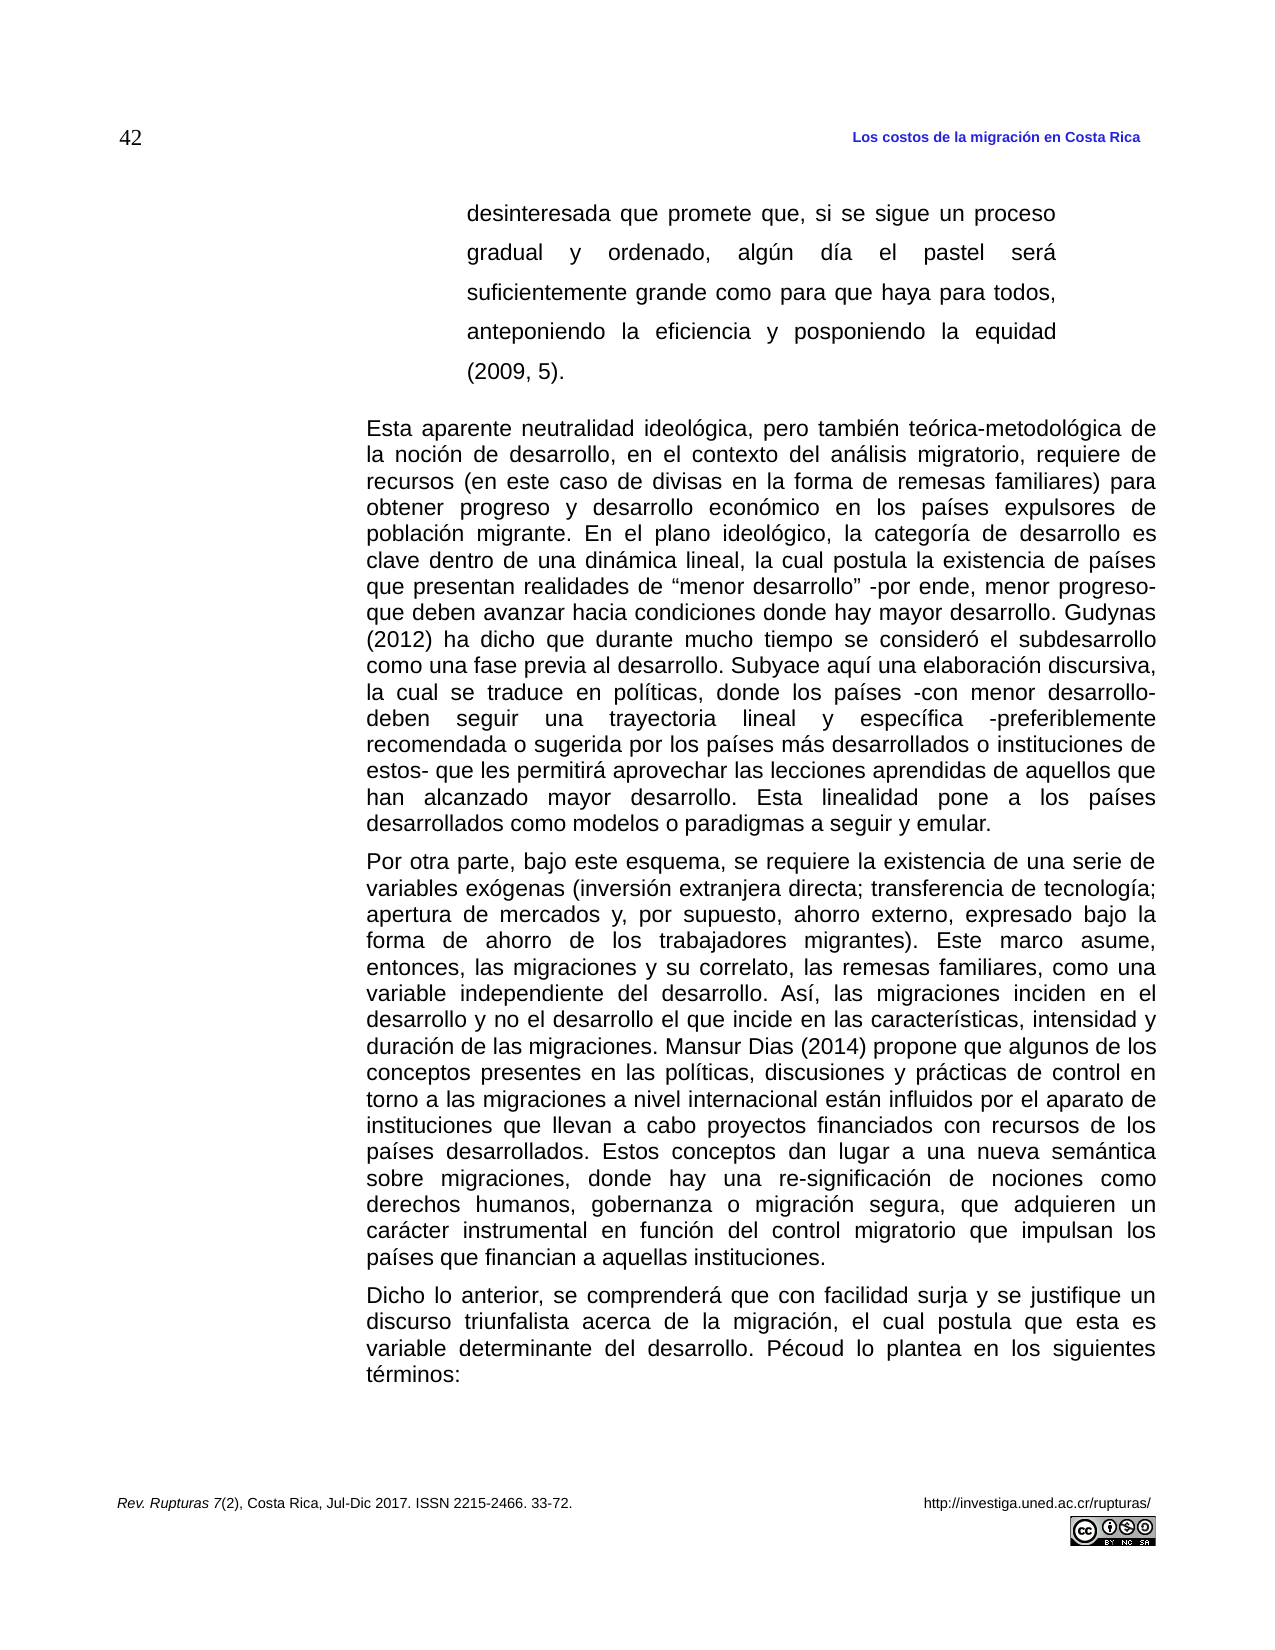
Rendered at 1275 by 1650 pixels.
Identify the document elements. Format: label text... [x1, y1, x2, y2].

text Esta aparente neutralidad ideológica, pero también teórica-metodológica de la noción de desarrollo, en el contexto del análisis migratorio, requiere de recursos (en este caso de divisas en la forma de remesas familiares) para obtener progreso y desarrollo económico en los países expulsores de población migrante. En el plano ideológico, la categoría de desarrollo es clave dentro de una dinámica lineal, la cual postula la existencia de países que presentan realidades de “menor desarrollo” -por ende, menor progreso- que deben avanzar hacia condiciones donde hay mayor desarrollo. Gudynas (2012) ha dicho que durante mucho tiempo se consideró el subdesarrollo como una fase previa al desarrollo. Subyace aquí una elaboración discursiva, la cual se traduce en políticas, donde los países -con menor desarrollo- deben seguir una trayectoria lineal y específica -preferiblemente recomendada o sugerida por los países más desarrollados o instituciones de estos- que les permitirá aprovechar las lecciones aprendidas de aquellos que han alcanzado mayor desarrollo. Esta linealidad pone a los países desarrollados como modelos o paradigmas a seguir y emular. [366, 415, 1157, 837]
text Por otra parte, bajo este esquema, se requiere la existencia de una serie de variables exógenas (inversión extranjera directa; transferencia de tecnología; apertura de mercados y, por supuesto, ahorro externo, expresado bajo la forma de ahorro de los trabajadores migrantes). Este marco asume, entonces, las migraciones y su correlato, las remesas familiares, como una variable independiente del desarrollo. Así, las migraciones inciden en el desarrollo y no el desarrollo el que incide en las características, intensidad y duración de las migraciones. Mansur Dias (2014) propone que algunos de los conceptos presentes en las políticas, discusiones y prácticas de control en torno a las migraciones a nivel internacional están influidos por el aparato de instituciones que llevan a cabo proyectos financiados con recursos de los países desarrollados. Estos conceptos dan lugar a una nueva semántica sobre migraciones, donde hay una re-significación de nociones como derechos humanos, gobernanza o migración segura, que adquieren un carácter instrumental en función del control migratorio que impulsan los países que financian a aquellas instituciones. [366, 848, 1157, 1270]
text desinteresada que promete que, si se sigue un proceso gradual y ordenado, algún día el pastel será suficientemente grande como para que haya para todos, anteponiendo la eficiencia y posponiendo la equidad (2009, 5). [467, 200, 1056, 384]
picture [1070, 1516, 1156, 1546]
text Dicho lo anterior, se comprenderá que con facilidad surja y se justifique un discurso triunfalista acerca de la migración, el cual postula que esta es variable determinante del desarrollo. Pécoud lo plantea en los siguientes términos: [366, 1282, 1157, 1387]
